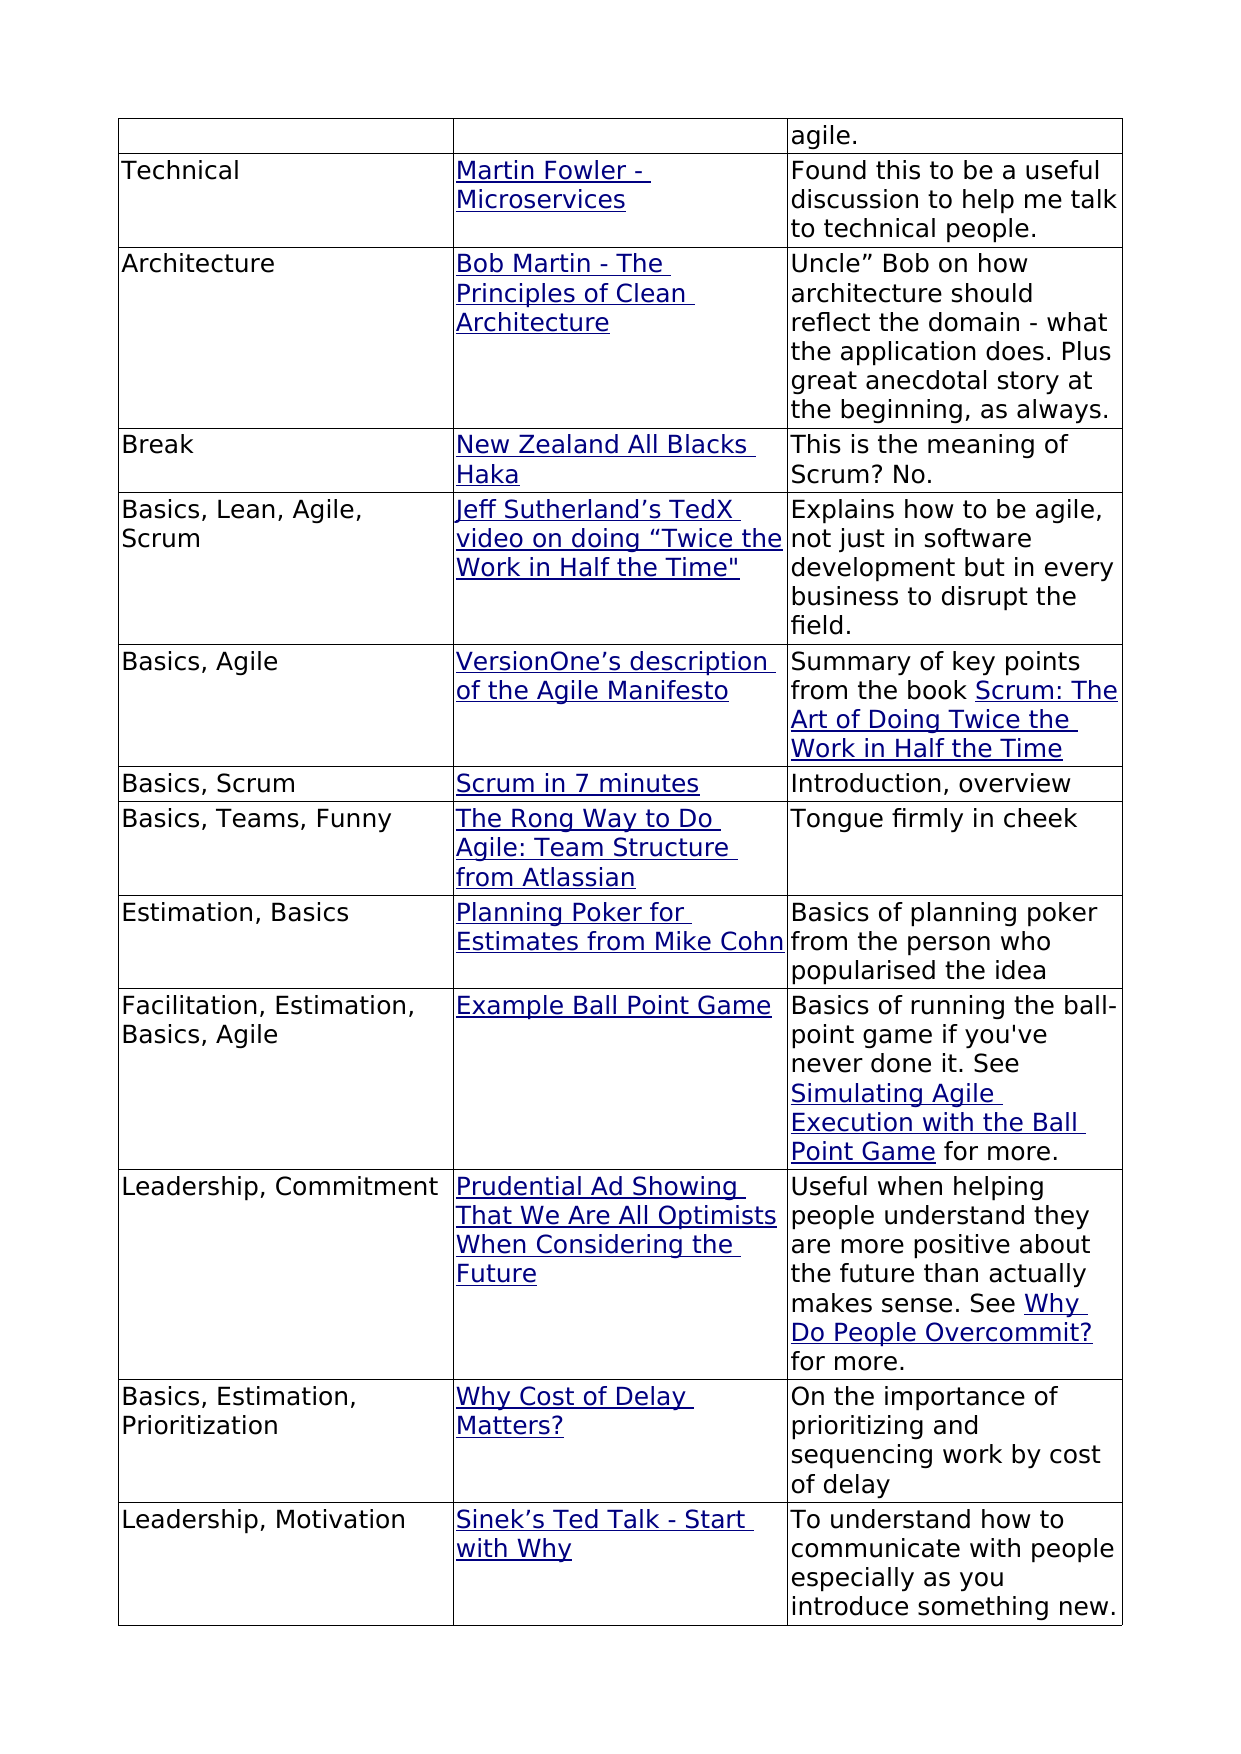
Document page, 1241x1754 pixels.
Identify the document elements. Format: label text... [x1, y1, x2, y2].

table_cell Basics, Estimation, Prioritization [119, 1380, 453, 1502]
table_cell Tongue firmly in cheek [788, 802, 1122, 895]
table_cell VersionOne’s description of the Agile Manifesto [454, 645, 787, 766]
table_cell The Rong Way to Do Agile: Team Structure from Atlassian [454, 802, 787, 895]
table_cell Summary of key points from the book Scrum: The Art of Doing Twice the Work in Half the Time [788, 645, 1122, 766]
table_cell Found this to be a useful discussion to help me talk to technical people. [788, 154, 1122, 247]
table_cell Bob Martin - The Principles of Clean Architecture [454, 248, 787, 428]
table_cell Uncle” Bob on how architecture should reflect the domain - what the application does. Plus great anecdotal story at the beginning, as always. [788, 248, 1122, 428]
table_cell Basics of planning poker from the person who popularised the idea [788, 896, 1122, 988]
table_cell Martin Fowler - Microservices [454, 154, 787, 247]
table_cell Why Cost of Delay Matters? [454, 1380, 787, 1502]
table_cell Architecture [119, 248, 453, 428]
table_cell Example Ball Point Game [454, 989, 787, 1169]
table_cell This is the meaning of Scrum? No. [788, 429, 1122, 492]
table_cell To understand how to communicate with people especially as you introduce something new. [788, 1503, 1122, 1624]
table_cell On the importance of prioritizing and sequencing work by cost of delay [788, 1380, 1122, 1502]
table_cell New Zealand All Blacks Haka [454, 429, 787, 492]
table_cell Technical [119, 154, 453, 247]
table_cell Basics, Agile [119, 645, 453, 766]
table_cell Prudential Ad Showing That We Are All Optimists When Considering the Future [454, 1170, 787, 1379]
table_cell Basics, Lean, Agile, Scrum [119, 493, 453, 644]
table_cell Basics, Scrum [119, 767, 453, 801]
table_cell Planning Poker for Estimates from Mike Cohn [454, 896, 787, 988]
table_cell agile. [788, 119, 1122, 153]
table_cell Useful when helping people understand they are more positive about the future than actually makes sense. See Why Do People Overcommit? for more. [788, 1170, 1122, 1379]
table_cell Explains how to be agile, not just in software development but in every business to disrupt the field. [788, 493, 1122, 644]
table_cell Basics, Teams, Funny [119, 802, 453, 895]
table_cell Jeff Sutherland’s TedX video on doing “Twice the Work in Half the Time" [454, 493, 787, 644]
table_cell Basics of running the ball-point game if you've never done it. See Simulating Agile Execution with the Ball Point Game for more. [788, 989, 1122, 1169]
table_cell Break [119, 429, 453, 492]
table_cell Leadership, Motivation [119, 1503, 453, 1624]
table_cell Estimation, Basics [119, 896, 453, 988]
table_cell Sinek’s Ted Talk - Start with Why [454, 1503, 787, 1624]
table_cell Facilitation, Estimation, Basics, Agile [119, 989, 453, 1169]
table_cell [119, 119, 453, 153]
table_cell Leadership, Commitment [119, 1170, 453, 1379]
table_cell [454, 119, 787, 153]
table_cell Scrum in 7 minutes [454, 767, 787, 801]
table_cell Introduction, overview [788, 767, 1122, 801]
